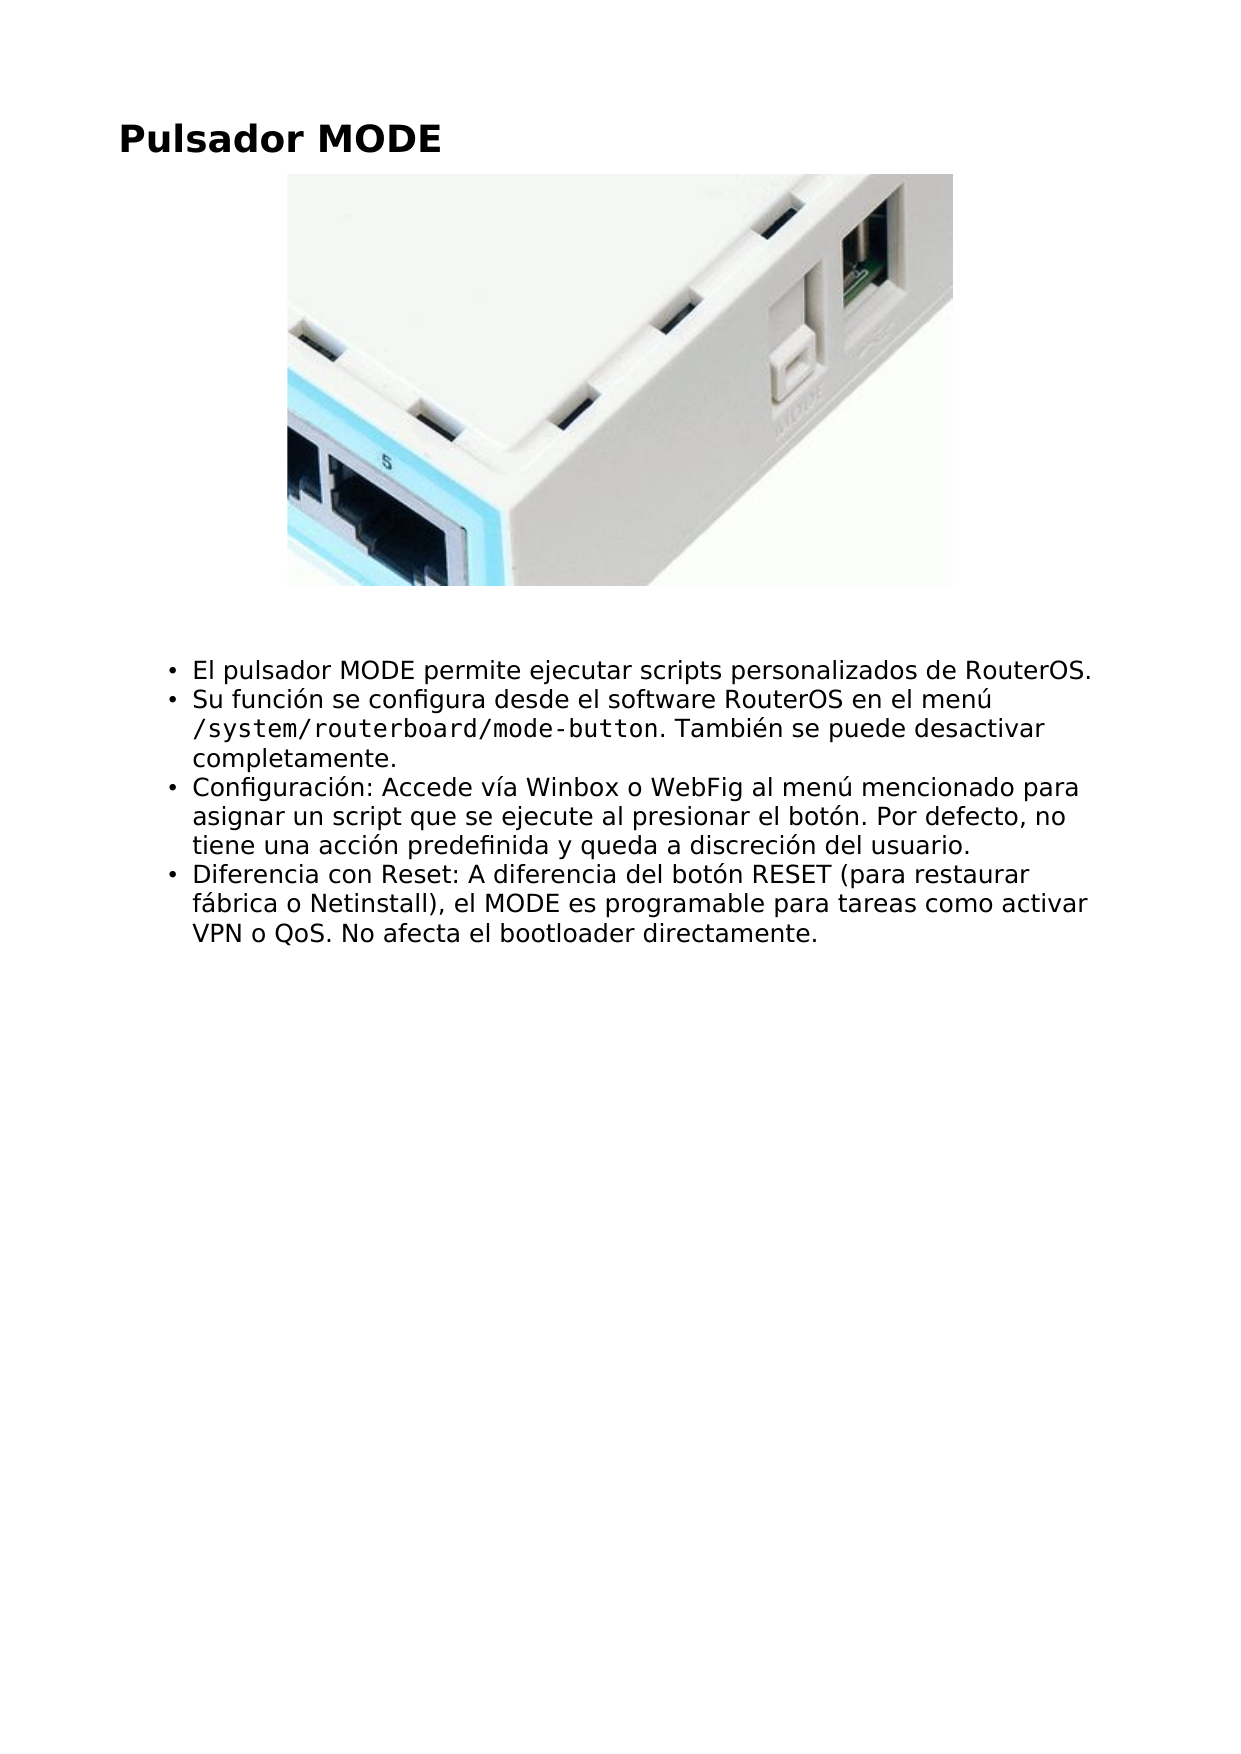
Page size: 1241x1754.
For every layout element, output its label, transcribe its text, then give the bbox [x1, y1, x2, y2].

subtitle Pulsador MODE [118, 118, 1122, 162]
list Diferencia con Reset: A diferencia del botón RESET (para restaurar fábrica o Netinstall), el MODE es programable para tareas como activar VPN o QoS. No afecta el bootloader directamente. [177, 861, 1122, 948]
list Configuración: Accede vía Winbox o WebFig al menú mencionado para asignar un script que se ejecute al presionar el botón. Por defecto, no tiene una acción predefinida y queda a discreción del usuario. [177, 773, 1122, 861]
picture [287, 174, 953, 586]
list El pulsador MODE permite ejecutar scripts personalizados de RouterOS. [177, 656, 1122, 686]
list Su función se configura desde el software RouterOS en el menú /system/routerboard/mode-button. También se puede desactivar completamente. [177, 686, 1122, 773]
